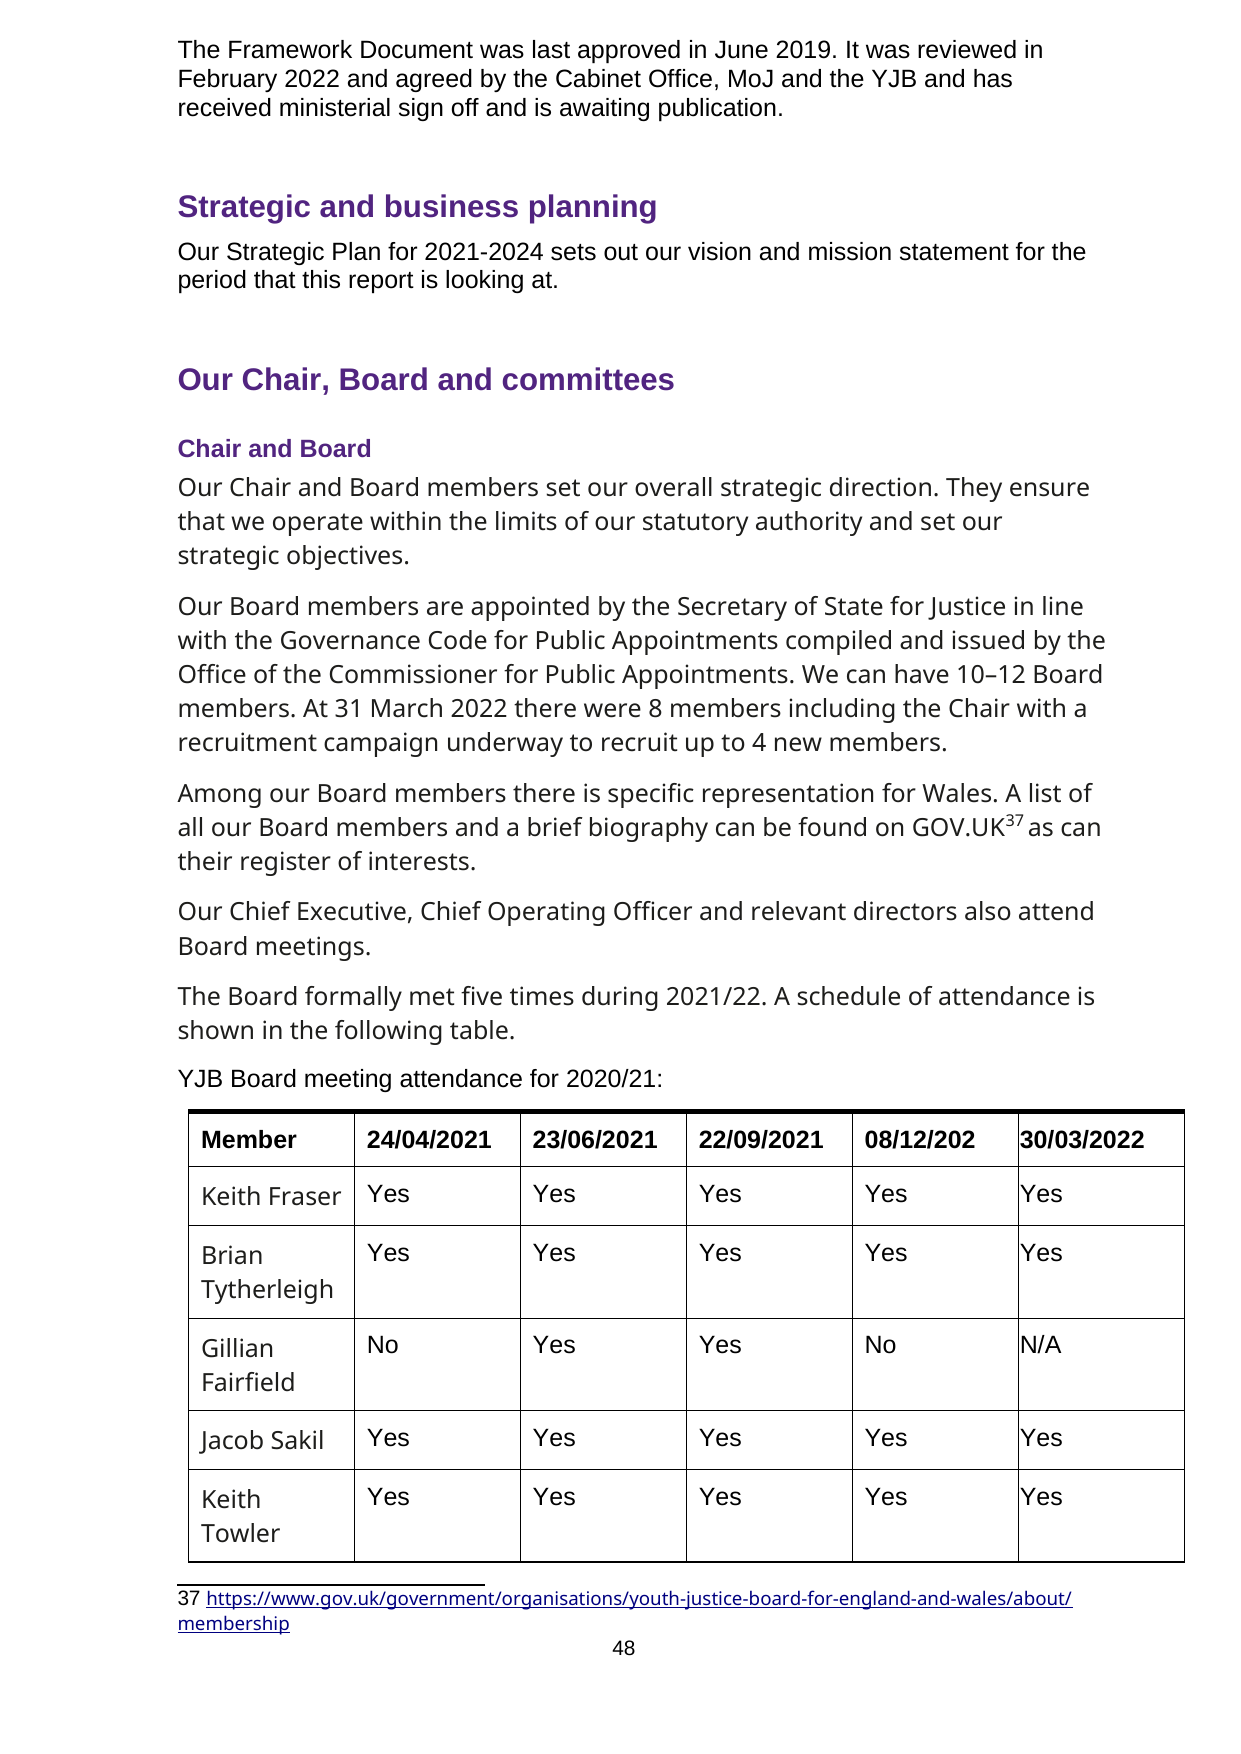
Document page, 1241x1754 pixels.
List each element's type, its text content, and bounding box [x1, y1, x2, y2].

text The Board formally met five times during 2021/22. A schedule of attendance is shown in the following table. [177, 979, 1107, 1047]
table_cell Yes [1019, 1167, 1184, 1225]
table_header 30/03/2022 [1019, 1114, 1184, 1166]
table_header 23/06/2021 [521, 1114, 686, 1166]
text Our Strategic Plan for 2021-2024 sets out our vision and mission statement for the period that this report is looking at. [177, 237, 1107, 294]
subtitle Chair and Board [177, 434, 1107, 463]
table_header 22/09/2021 [687, 1114, 852, 1166]
table_cell Yes [521, 1411, 686, 1469]
table_cell Yes [1019, 1226, 1184, 1317]
table_cell Yes [687, 1226, 852, 1317]
table_cell Yes [355, 1411, 520, 1469]
text Our Chair and Board members set our overall strategic direction. They ensure that we operate within the limits of our statutory authority and set our strategic objectives. [177, 469, 1107, 572]
table_cell Brian Tytherleigh [189, 1226, 354, 1317]
table_cell Yes [853, 1167, 1018, 1225]
text Among our Board members there is specific representation for Wales. A list of all our Board members and a brief biography can be found on GOV.UK as can their register of interests. [177, 775, 1107, 877]
table_cell Yes [687, 1411, 852, 1469]
table_cell Yes [355, 1167, 520, 1225]
table_cell Yes [853, 1411, 1018, 1469]
table_header 24/04/2021 [355, 1114, 520, 1166]
table_header 08/12/202 [853, 1114, 1018, 1166]
table_cell Gillian Fairfield [189, 1319, 354, 1410]
table_cell No [355, 1319, 520, 1410]
text YJB Board meeting attendance for 2020/21: [177, 1064, 1107, 1092]
table_header Member [189, 1114, 354, 1166]
table_cell Yes [853, 1226, 1018, 1317]
table_cell Yes [853, 1470, 1018, 1561]
table_cell No [853, 1319, 1018, 1410]
table_cell Yes [355, 1470, 520, 1561]
table_cell Keith Towler [189, 1470, 354, 1561]
table_cell Yes [687, 1167, 852, 1225]
table_cell Yes [521, 1167, 686, 1225]
subtitle Our Chair, Board and committees [177, 361, 1107, 397]
table_cell Yes [521, 1319, 686, 1410]
table_cell N/A [1019, 1319, 1184, 1410]
table_cell Yes [355, 1226, 520, 1317]
text The Framework Document was last approved in June 2019. It was reviewed in February 2022 and agreed by the Cabinet Office, MoJ and the YJB and has received ministerial sign off and is awaiting publication. [177, 35, 1107, 122]
table_cell Keith Fraser [189, 1167, 354, 1225]
text Our Chief Executive, Chief Operating Officer and relevant directors also attend Board meetings. [177, 894, 1107, 962]
table_cell Yes [521, 1470, 686, 1561]
text https://www.gov.uk/government/organisations/youth-justice-board-for-england-and-wales/about/membership [177, 1585, 1107, 1636]
table_cell Jacob Sakil [189, 1411, 354, 1469]
table_cell Yes [1019, 1470, 1184, 1561]
subtitle Strategic and business planning [177, 188, 1107, 224]
table_cell Yes [521, 1226, 686, 1317]
table_cell Yes [687, 1470, 852, 1561]
table_cell Yes [1019, 1411, 1184, 1469]
text Our Board members are appointed by the Secretary of State for Justice in line with the Governance Code for Public Appointments compiled and issued by the Office of the Commissioner for Public Appointments. We can have 10–12 Board members. At 31 March 2022 there were 8 members including the Chair with a recruitment campaign underway to recruit up to 4 new members. [177, 588, 1107, 758]
table_cell Yes [687, 1319, 852, 1410]
